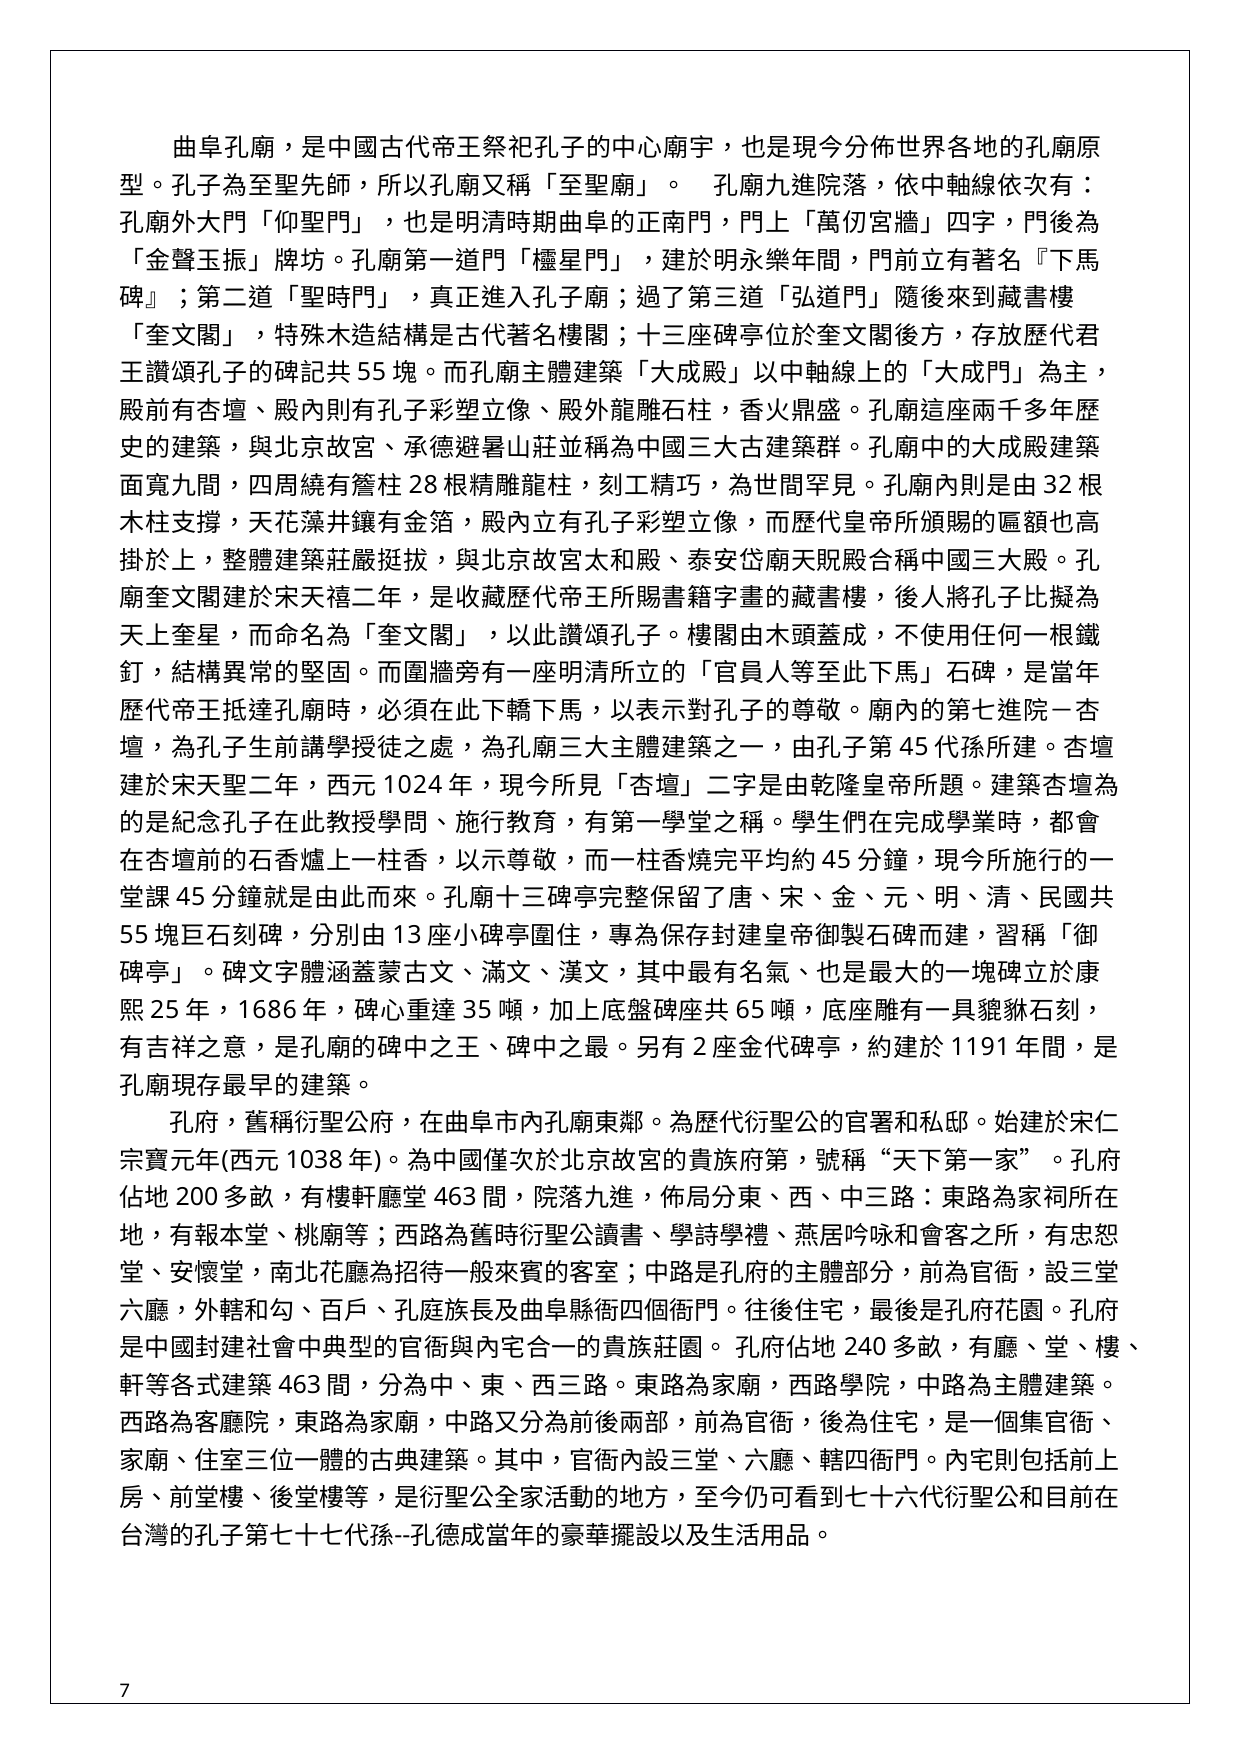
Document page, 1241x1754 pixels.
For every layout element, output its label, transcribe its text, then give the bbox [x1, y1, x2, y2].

text 孔府，舊稱衍聖公府，在曲阜市內孔廟東鄰。為歷代衍聖公的官署和私邸。始建於宋仁宗寶元年(西元1038年)。為中國僅次於北京故宮的貴族府第，號稱“天下第一家”。孔府佔地200多畝，有樓軒廳堂463間，院落九進，佈局分東、西、中三路：東路為家祠所在地，有報本堂、桃廟等；西路為舊時衍聖公讀書、學詩學禮、燕居吟咏和會客之所，有忠恕堂、安懷堂，南北花廳為招待一般來賓的客室；中路是孔府的主體部分，前為官衙，設三堂六廳，外轄和勾、百戶、孔庭族長及曲阜縣衙四個衙門。往後住宅，最後是孔府花園。孔府是中國封建社會中典型的官衙與內宅合一的貴族莊園。 孔府佔地240多畝，有廳、堂、樓、軒等各式建築463間，分為中、東、西三路。東路為家廟，西路學院，中路為主體建築。西路為客廳院，東路為家廟，中路又分為前後兩部，前為官衙，後為住宅，是一個集官衙、家廟、住室三位一體的古典建築。其中，官衙內設三堂、六廳、轄四衙門。內宅則包括前上房、前堂樓、後堂樓等，是衍聖公全家活動的地方，至今仍可看到七十六代衍聖公和目前在台灣的孔子第七十七代孫--孔德成當年的豪華擺設以及生活用品。 [119, 1096, 1121, 1546]
text 曲阜孔廟，是中國古代帝王祭祀孔子的中心廟宇，也是現今分佈世界各地的孔廟原型。孔子為至聖先師，所以孔廟又稱「至聖廟」。 孔廟九進院落，依中軸線依次有：孔廟外大門「仰聖門」，也是明清時期曲阜的正南門，門上「萬仞宮牆」四字，門後為「金聲玉振」牌坊。孔廟第一道門「欞星門」，建於明永樂年間，門前立有著名『下馬碑』；第二道「聖時門」，真正進入孔子廟；過了第三道「弘道門」隨後來到藏書樓「奎文閣」，特殊木造結構是古代著名樓閣；十三座碑亭位於奎文閣後方，存放歷代君王讚頌孔子的碑記共55塊。而孔廟主體建築「大成殿」以中軸線上的「大成門」為主，殿前有杏壇、殿內則有孔子彩塑立像、殿外龍雕石柱，香火鼎盛。孔廟這座兩千多年歷史的建築，與北京故宮、承德避暑山莊並稱為中國三大古建築群。孔廟中的大成殿建築面寬九間，四周繞有簷柱28根精雕龍柱，刻工精巧，為世間罕見。孔廟內則是由32根木柱支撐，天花藻井鑲有金箔，殿內立有孔子彩塑立像，而歷代皇帝所頒賜的匾額也高掛於上，整體建築莊嚴挺拔，與北京故宮太和殿、泰安岱廟天貺殿合稱中國三大殿。孔廟奎文閣建於宋天禧二年，是收藏歷代帝王所賜書籍字畫的藏書樓，後人將孔子比擬為天上奎星，而命名為「奎文閣」，以此讚頌孔子。樓閣由木頭蓋成，不使用任何一根鐵釘，結構異常的堅固。而圍牆旁有一座明清所立的「官員人等至此下馬」石碑，是當年歷代帝王抵達孔廟時，必須在此下轎下馬，以表示對孔子的尊敬。廟內的第七進院－杏壇，為孔子生前講學授徒之處，為孔廟三大主體建築之一，由孔子第45代孫所建。杏壇建於宋天聖二年，西元1024年，現今所見「杏壇」二字是由乾隆皇帝所題。建築杏壇為的是紀念孔子在此教授學問、施行教育，有第一學堂之稱。學生們在完成學業時，都會在杏壇前的石香爐上一柱香，以示尊敬，而一柱香燒完平均約45分鐘，現今所施行的一堂課45分鐘就是由此而來。孔廟十三碑亭完整保留了唐、宋、金、元、明、清、民國共55塊巨石刻碑，分別由13座小碑亭圍住，專為保存封建皇帝御製石碑而建，習稱「御碑亭」。碑文字體涵蓋蒙古文、滿文、漢文，其中最有名氣、也是最大的一塊碑立於康熙25年，1686年，碑心重達35噸，加上底盤碑座共65噸，底座雕有一具貔貅石刻，有吉祥之意，是孔廟的碑中之王、碑中之最。另有2座金代碑亭，約建於1191年間，是孔廟現存最早的建築。 [119, 121, 1121, 1096]
